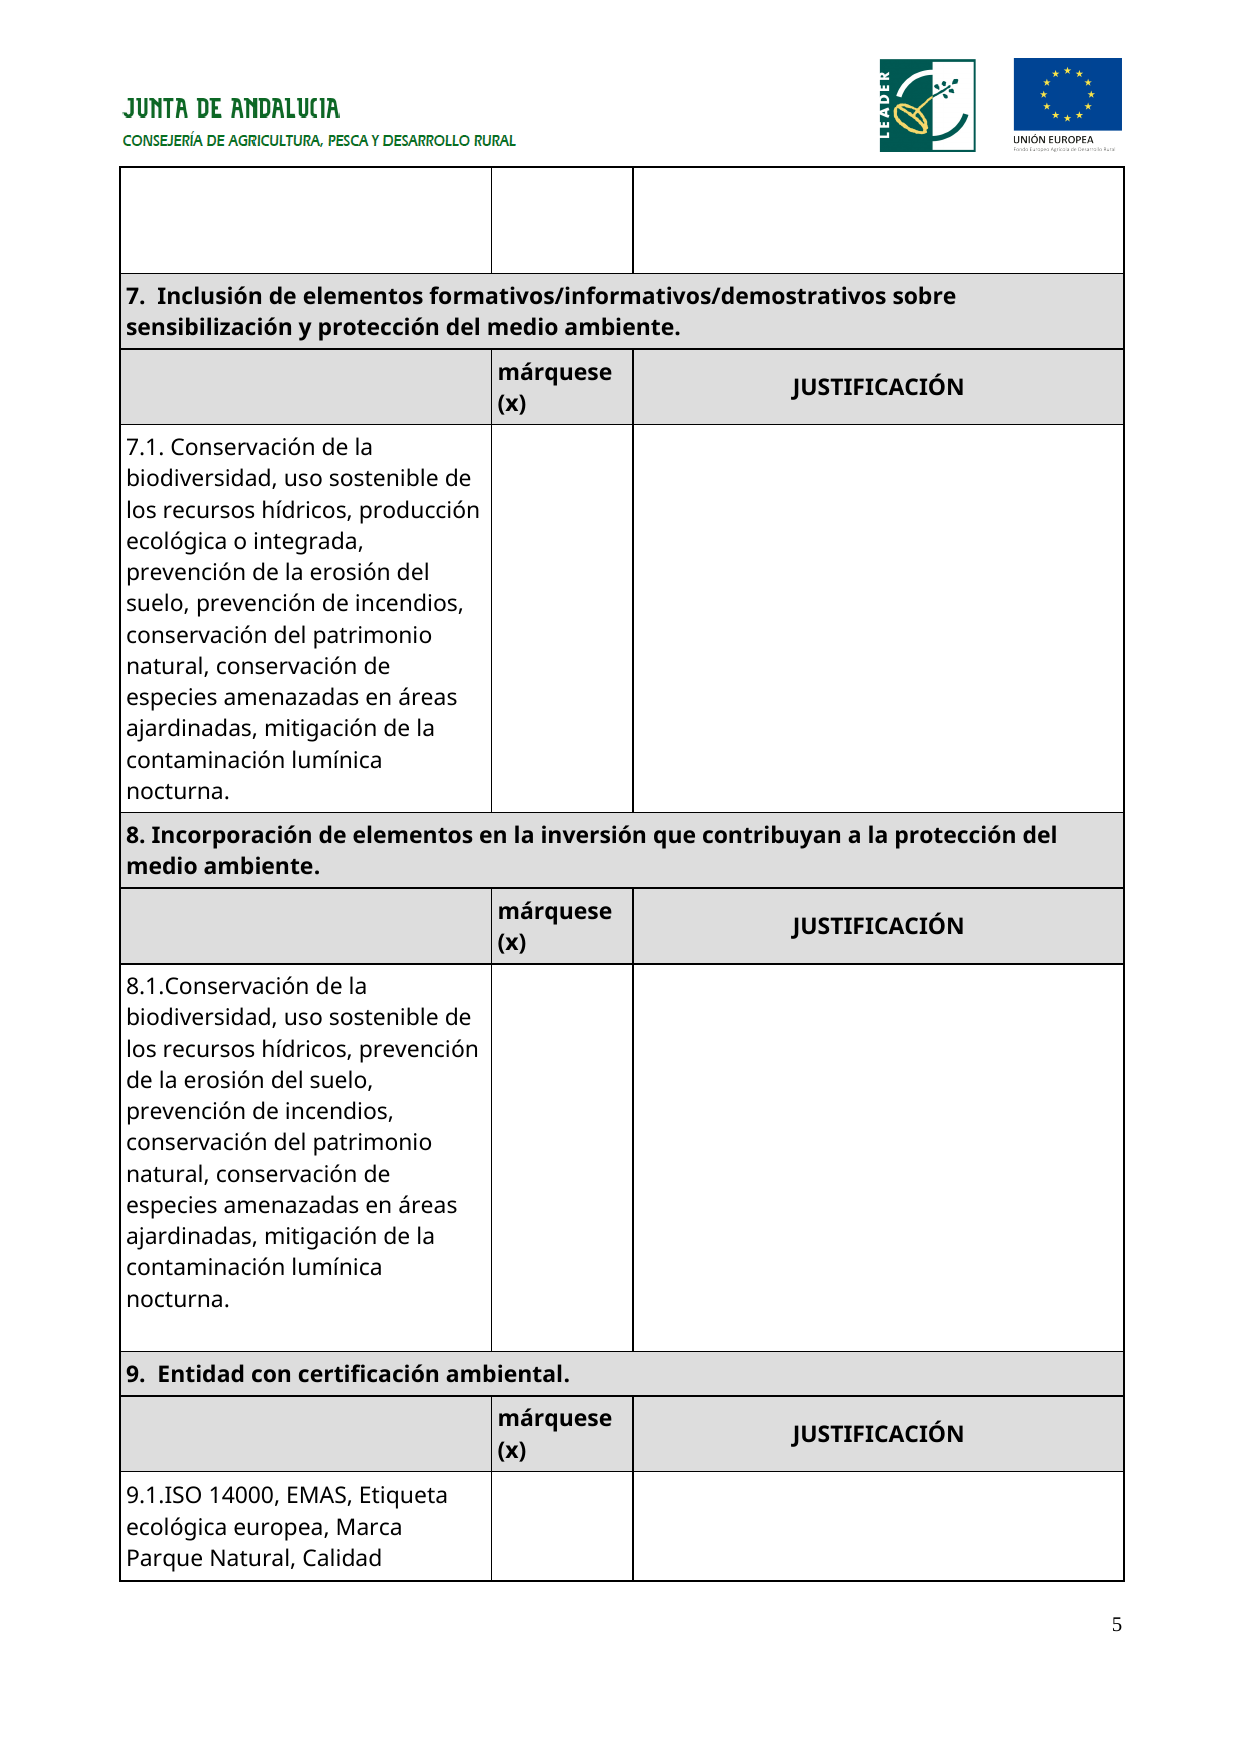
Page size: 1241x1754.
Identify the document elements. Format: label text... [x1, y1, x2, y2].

table_cell 8.1.Conservación de la biodiversidad, uso sostenible de los recursos hídricos, prevención de la erosión del suelo, prevención de incendios, conservación del patrimonio natural, conservación de especies amenazadas en áreas ajardinadas, mitigación de la contaminación lumínica nocturna. [121, 965, 491, 1351]
table_cell márquese (x) [492, 350, 632, 424]
picture [122, 94, 521, 149]
table_cell [492, 425, 632, 812]
table_cell [634, 1472, 1123, 1580]
table_cell [121, 889, 491, 963]
table_cell márquese (x) [492, 889, 632, 963]
picture [1013, 58, 1122, 152]
table_cell [634, 965, 1123, 1351]
table_cell [121, 350, 491, 424]
table_cell JUSTIFICACIÓN [634, 1397, 1123, 1471]
table_cell 9.1.ISO 14000, EMAS, Etiqueta ecológica europea, Marca Parque Natural, Calidad [121, 1472, 491, 1580]
table_cell [634, 425, 1123, 812]
table_cell [492, 1472, 632, 1580]
table_cell 7.1. Conservación de la biodiversidad, uso sostenible de los recursos hídricos, producción ecológica o integrada, prevención de la erosión del suelo, prevención de incendios, conservación del patrimonio natural, conservación de especies amenazadas en áreas ajardinadas, mitigación de la contaminación lumínica nocturna. [121, 425, 491, 812]
table_cell 7. Inclusión de elementos formativos/informativos/demostrativos sobre sensibilización y protección del medio ambiente. [121, 274, 1123, 348]
table_cell JUSTIFICACIÓN [634, 350, 1123, 424]
table_cell 8. Incorporación de elementos en la inversión que contribuyan a la protección del medio ambiente. [121, 813, 1123, 887]
table_cell [121, 1397, 491, 1471]
table_cell JUSTIFICACIÓN [634, 889, 1123, 963]
table_cell [492, 168, 632, 273]
table_cell 9. Entidad con certificación ambiental. [121, 1352, 1123, 1395]
table_cell [634, 168, 1123, 273]
table_cell [492, 965, 632, 1351]
table_cell [121, 168, 491, 273]
table_cell márquese (x) [492, 1397, 632, 1471]
